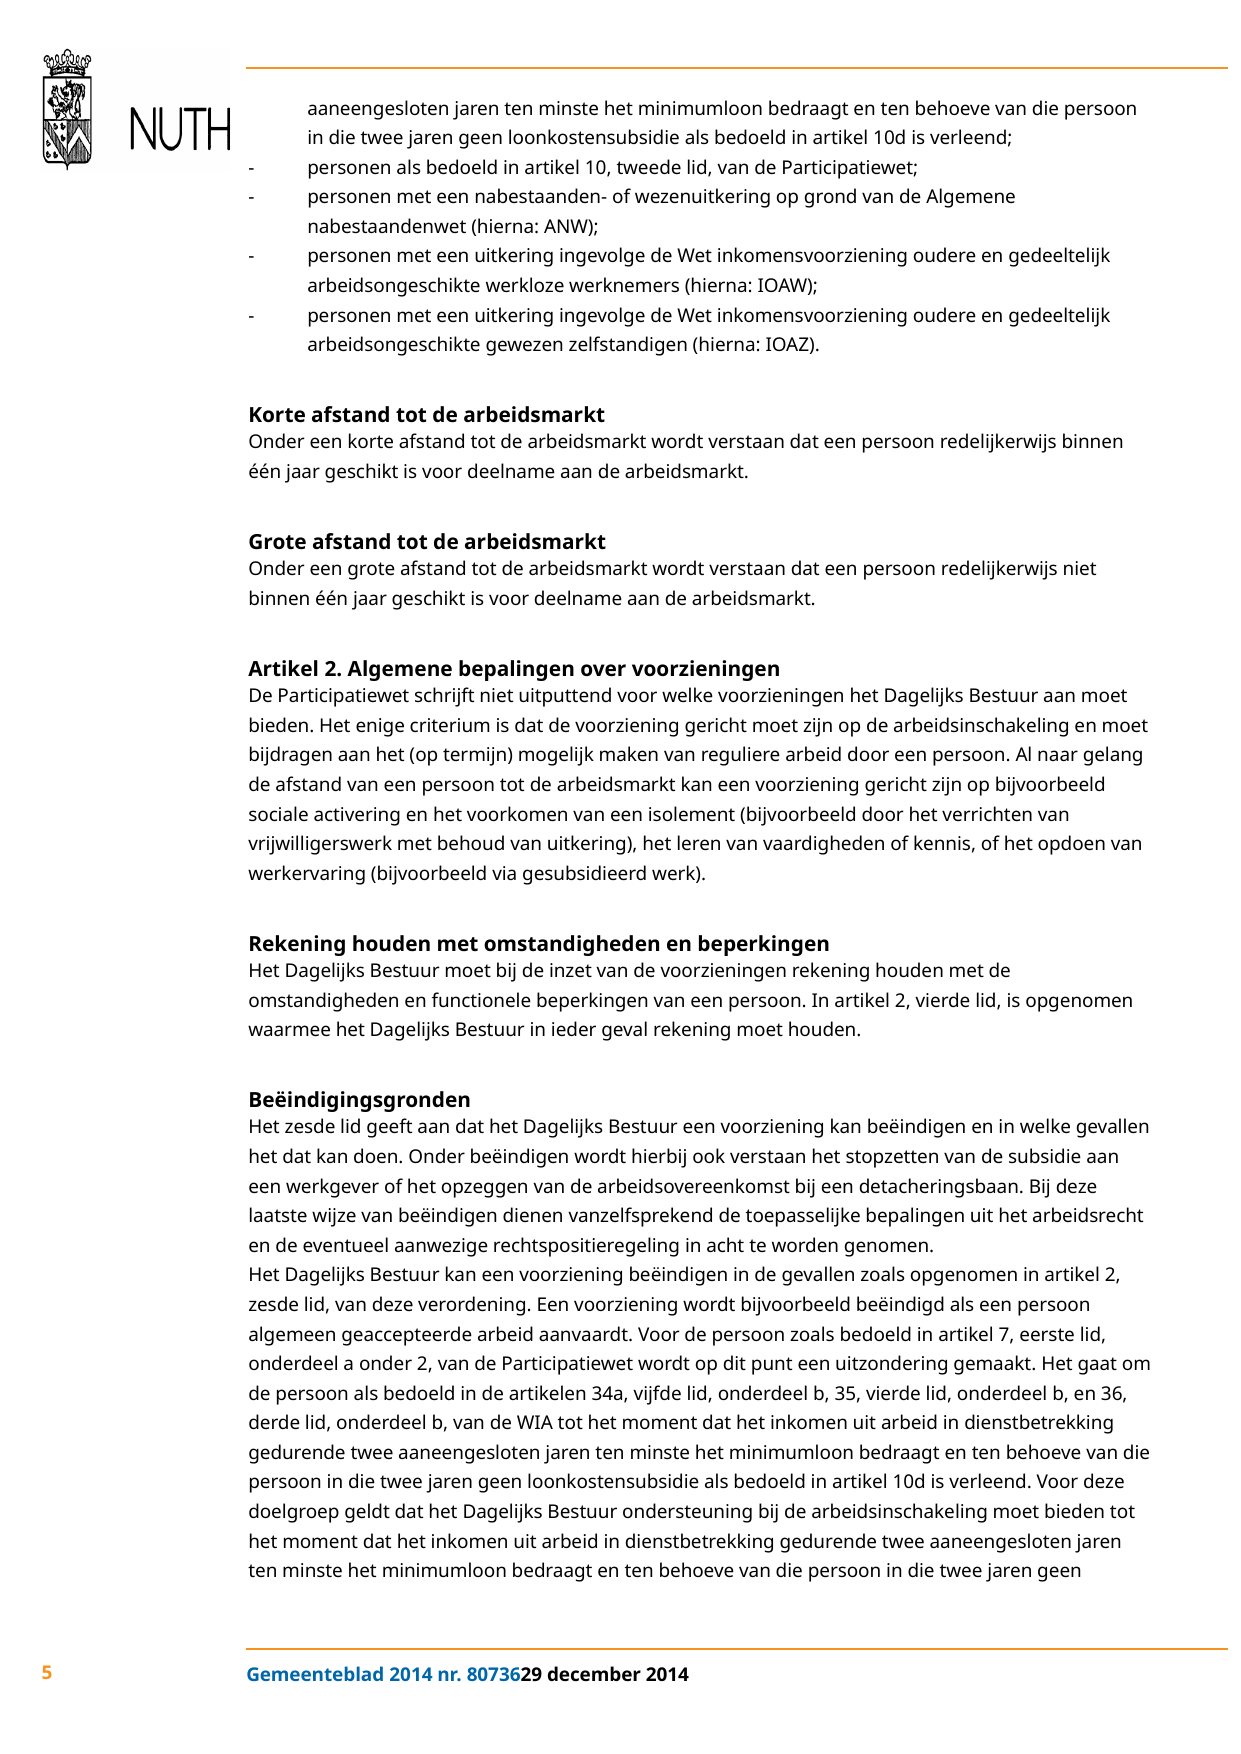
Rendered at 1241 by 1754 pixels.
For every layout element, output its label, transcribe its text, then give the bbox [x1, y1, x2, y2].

text Het Dagelijks Bestuur kan een voorziening beëindigen in de gevallen zoals opgenomen in artikel 2, zesde lid, van deze verordening. Een voorziening wordt bijvoorbeeld beëindigd als een persoon algemeen geaccepteerde arbeid aanvaardt. Voor de persoon zoals bedoeld in artikel 7, eerste lid, onderdeel a onder 2, van de Participatiewet wordt op dit punt een uitzondering gemaakt. Het gaat om de persoon als bedoeld in de artikelen 34a, vijfde lid, onderdeel b, 35, vierde lid, onderdeel b, en 36, derde lid, onderdeel b, van de WIA tot het moment dat het inkomen uit arbeid in dienstbetrekking gedurende twee aaneengesloten jaren ten minste het minimumloon bedraagt en ten behoeve van die persoon in die twee jaren geen loonkostensubsidie als bedoeld in artikel 10d is verleend. Voor deze doelgroep geldt dat het Dagelijks Bestuur ondersteuning bij de arbeidsinschakeling moet bieden tot het moment dat het inkomen uit arbeid in dienstbetrekking gedurende twee aaneengesloten jaren ten minste het minimumloon bedraagt en ten behoeve van die persoon in die twee jaren geen [248, 1262, 1152, 1583]
text Artikel 2. Algemene bepalingen over voorzieningen [248, 654, 1152, 682]
text Korte afstand tot de arbeidsmarkt [248, 400, 1152, 429]
text Onder een grote afstand tot de arbeidsmarkt wordt verstaan dat een persoon redelijkerwijs niet binnen één jaar geschikt is voor deelname aan de arbeidsmarkt. [248, 556, 1152, 611]
text Grote afstand tot de arbeidsmarkt [248, 527, 1152, 556]
picture [41, 47, 231, 172]
text Het zesde lid geeft aan dat het Dagelijks Bestuur een voorziening kan beëindigen en in welke gevallen het dat kan doen. Onder beëindigen wordt hierbij ook verstaan het stopzetten van de subsidie aan een werkgever of het opzeggen van de arbeidsovereenkomst bij een detacheringsbaan. Bij deze laatste wijze van beëindigen dienen vanzelfsprekend de toepasselijke bepalingen uit het arbeidsrecht en de eventueel aanwezige rechtspositieregeling in acht te worden genomen. [248, 1114, 1152, 1258]
text Beëindigingsgronden [248, 1085, 1152, 1114]
list personen met een uitkering ingevolge de Wet inkomensvoorziening oudere en gedeeltelijk arbeidsongeschikte gewezen zelfstandigen (hierna: IOAZ). [248, 302, 1152, 357]
text De Participatiewet schrijft niet uitputtend voor welke voorzieningen het Dagelijks Bestuur aan moet bieden. Het enige criterium is dat de voorziening gericht moet zijn op de arbeidsinschakeling en moet bijdragen aan het (op termijn) mogelijk maken van reguliere arbeid door een persoon. Al naar gelang de afstand van een persoon tot de arbeidsmarkt kan een voorziening gericht zijn op bijvoorbeeld sociale activering en het voorkomen van een isolement (bijvoorbeeld door het verrichten van vrijwilligerswerk met behoud van uitkering), het leren van vaardigheden of kennis, of het opdoen van werkervaring (bijvoorbeeld via gesubsidieerd werk). [248, 682, 1152, 886]
text Rekening houden met omstandigheden en beperkingen [248, 929, 1152, 957]
list aaneengesloten jaren ten minste het minimumloon bedraagt en ten behoeve van die persoon in die twee jaren geen loonkostensubsidie als bedoeld in artikel 10d is verleend; [248, 95, 1152, 150]
list personen met een uitkering ingevolge de Wet inkomensvoorziening oudere en gedeeltelijk arbeidsongeschikte werkloze werknemers (hierna: IOAW); [248, 243, 1152, 298]
text Het Dagelijks Bestuur moet bij de inzet van de voorzieningen rekening houden met de omstandigheden en functionele beperkingen van een persoon. In artikel 2, vierde lid, is opgenomen waarmee het Dagelijks Bestuur in ieder geval rekening moet houden. [248, 957, 1152, 1042]
text Onder een korte afstand tot de arbeidsmarkt wordt verstaan dat een persoon redelijkerwijs binnen één jaar geschikt is voor deelname aan de arbeidsmarkt. [248, 429, 1152, 484]
list personen als bedoeld in artikel 10, tweede lid, van de Participatiewet; [248, 154, 1152, 180]
list personen met een nabestaanden- of wezenuitkering op grond van de Algemene nabestaandenwet (hierna: ANW); [248, 183, 1152, 239]
